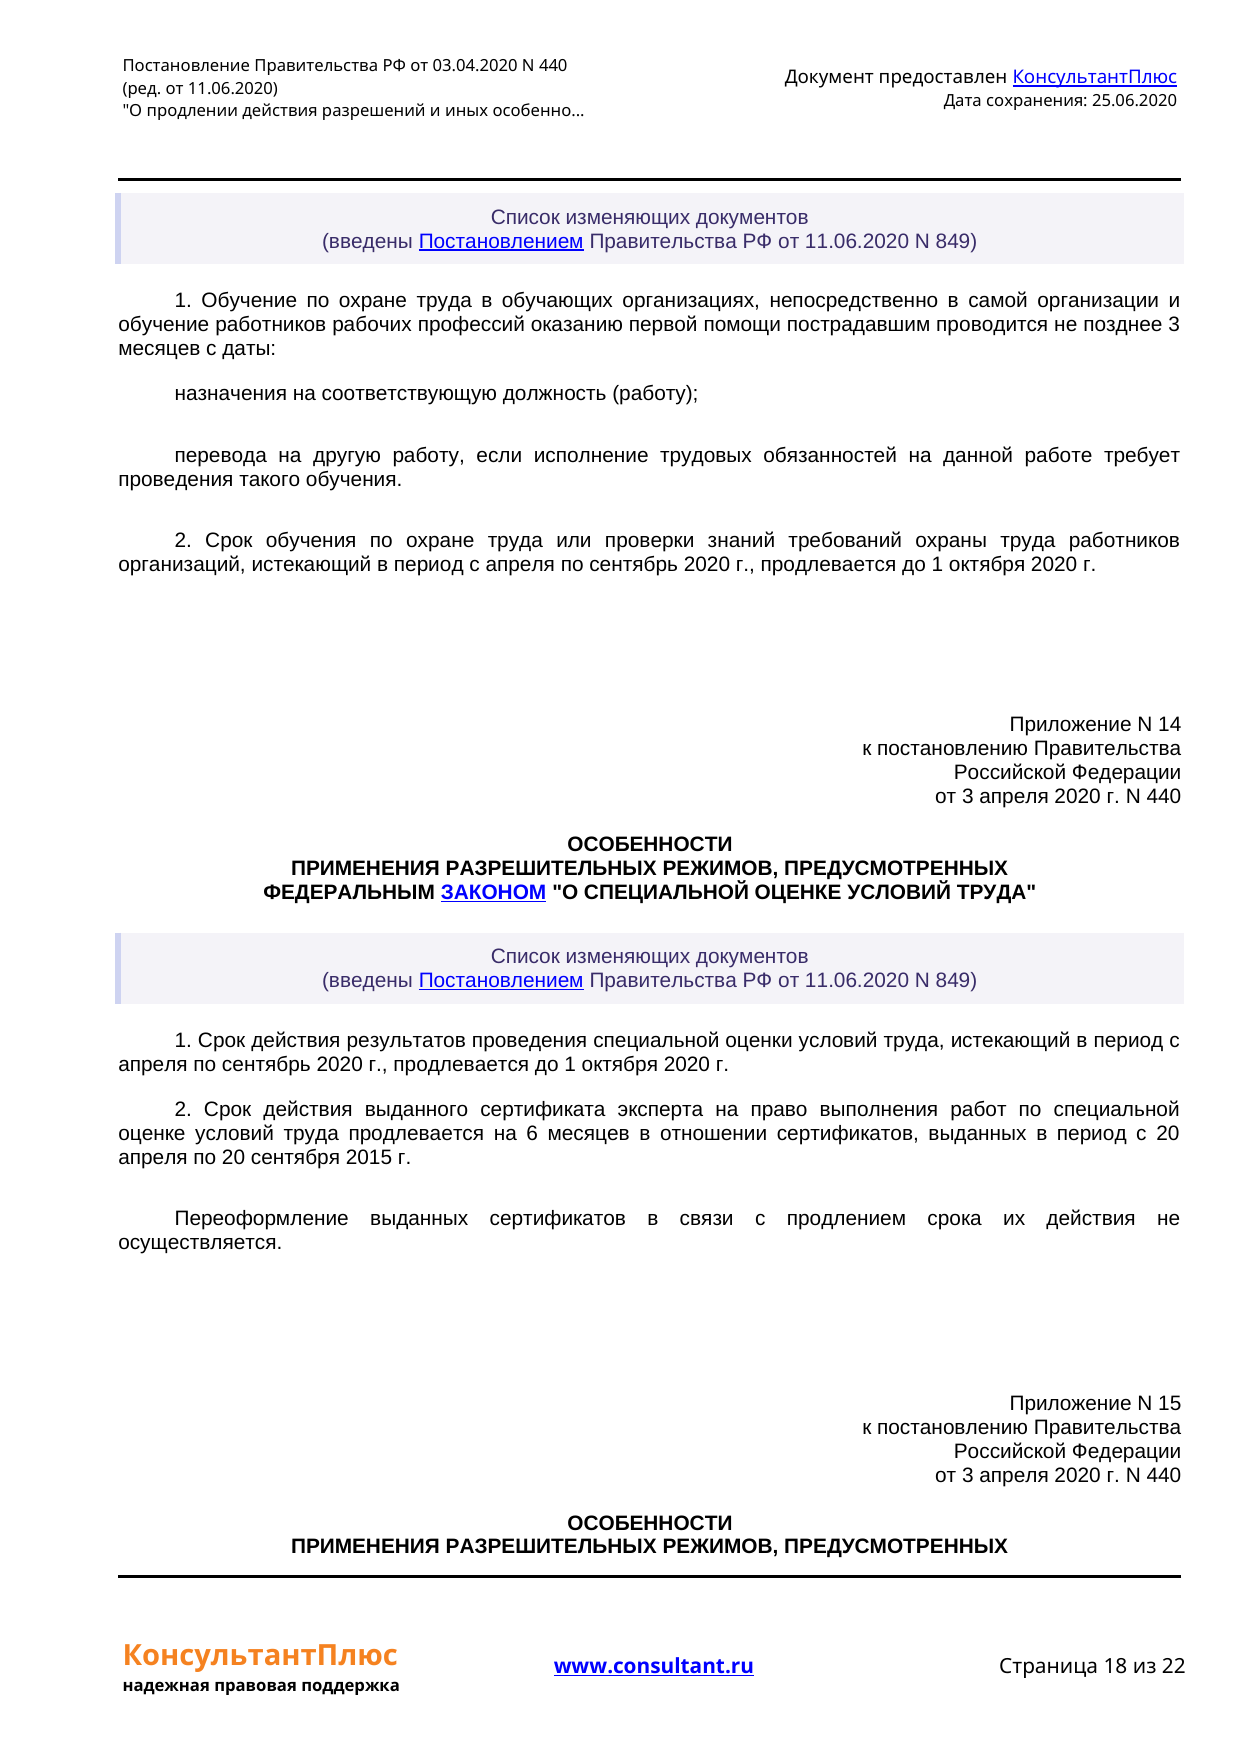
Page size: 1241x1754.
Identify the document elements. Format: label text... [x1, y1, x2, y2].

text 1. Срок действия результатов проведения специальной оценки условий труда, истекающий в период с апреля по сентябрь 2020 г., продлевается до 1 октября 2020 г. [118, 1028, 1181, 1076]
text назначения на соответствующую должность (работу); [118, 381, 1181, 405]
text от 3 апреля 2020 г. N 440 [118, 784, 1181, 808]
title ПРИМЕНЕНИЯ РАЗРЕШИТЕЛЬНЫХ РЕЖИМОВ, ПРЕДУСМОТРЕННЫХ [118, 1534, 1181, 1558]
text Приложение N 14 [118, 712, 1181, 736]
text 1. Обучение по охране труда в обучающих организациях, непосредственно в самой организации и обучение работников рабочих профессий оказанию первой помощи пострадавшим проводится не позднее 3 месяцев с даты: [118, 288, 1181, 360]
text к постановлению Правительства [118, 736, 1181, 760]
title ПРИМЕНЕНИЯ РАЗРЕШИТЕЛЬНЫХ РЕЖИМОВ, ПРЕДУСМОТРЕННЫХ [118, 856, 1181, 880]
text 2. Срок действия выданного сертификата эксперта на право выполнения работ по специальной оценке условий труда продлевается на 6 месяцев в отношении сертификатов, выданных в период с 20 апреля по 20 сентября 2015 г. [118, 1097, 1181, 1169]
text Переоформление выданных сертификатов в связи с продлением срока их действия не осуществляется. [118, 1206, 1181, 1254]
text от 3 апреля 2020 г. N 440 [118, 1462, 1181, 1486]
title ОСОБЕННОСТИ [118, 832, 1181, 856]
text 2. Срок обучения по охране труда или проверки знаний требований охраны труда работников организаций, истекающий в период с апреля по сентябрь 2020 г., продлевается до 1 октября 2020 г. [118, 528, 1181, 576]
title ОСОБЕННОСТИ [118, 1510, 1181, 1534]
title ФЕДЕРАЛЬНЫМ ЗАКОНОМ "О СПЕЦИАЛЬНОЙ ОЦЕНКЕ УСЛОВИЙ ТРУДА" [118, 880, 1181, 904]
text к постановлению Правительства [118, 1414, 1181, 1438]
text Российской Федерации [118, 1438, 1181, 1462]
table_header Список изменяющих документов (введены Постановлением Правительства РФ от 11.06.2020 N 849) [121, 193, 1178, 264]
text перевода на другую работу, если исполнение трудовых обязанностей на данной работе требует проведения такого обучения. [118, 442, 1181, 490]
table_header Список изменяющих документов (введены Постановлением Правительства РФ от 11.06.2020 N 849) [121, 933, 1178, 1004]
text Приложение N 15 [118, 1391, 1181, 1414]
text Российской Федерации [118, 760, 1181, 784]
